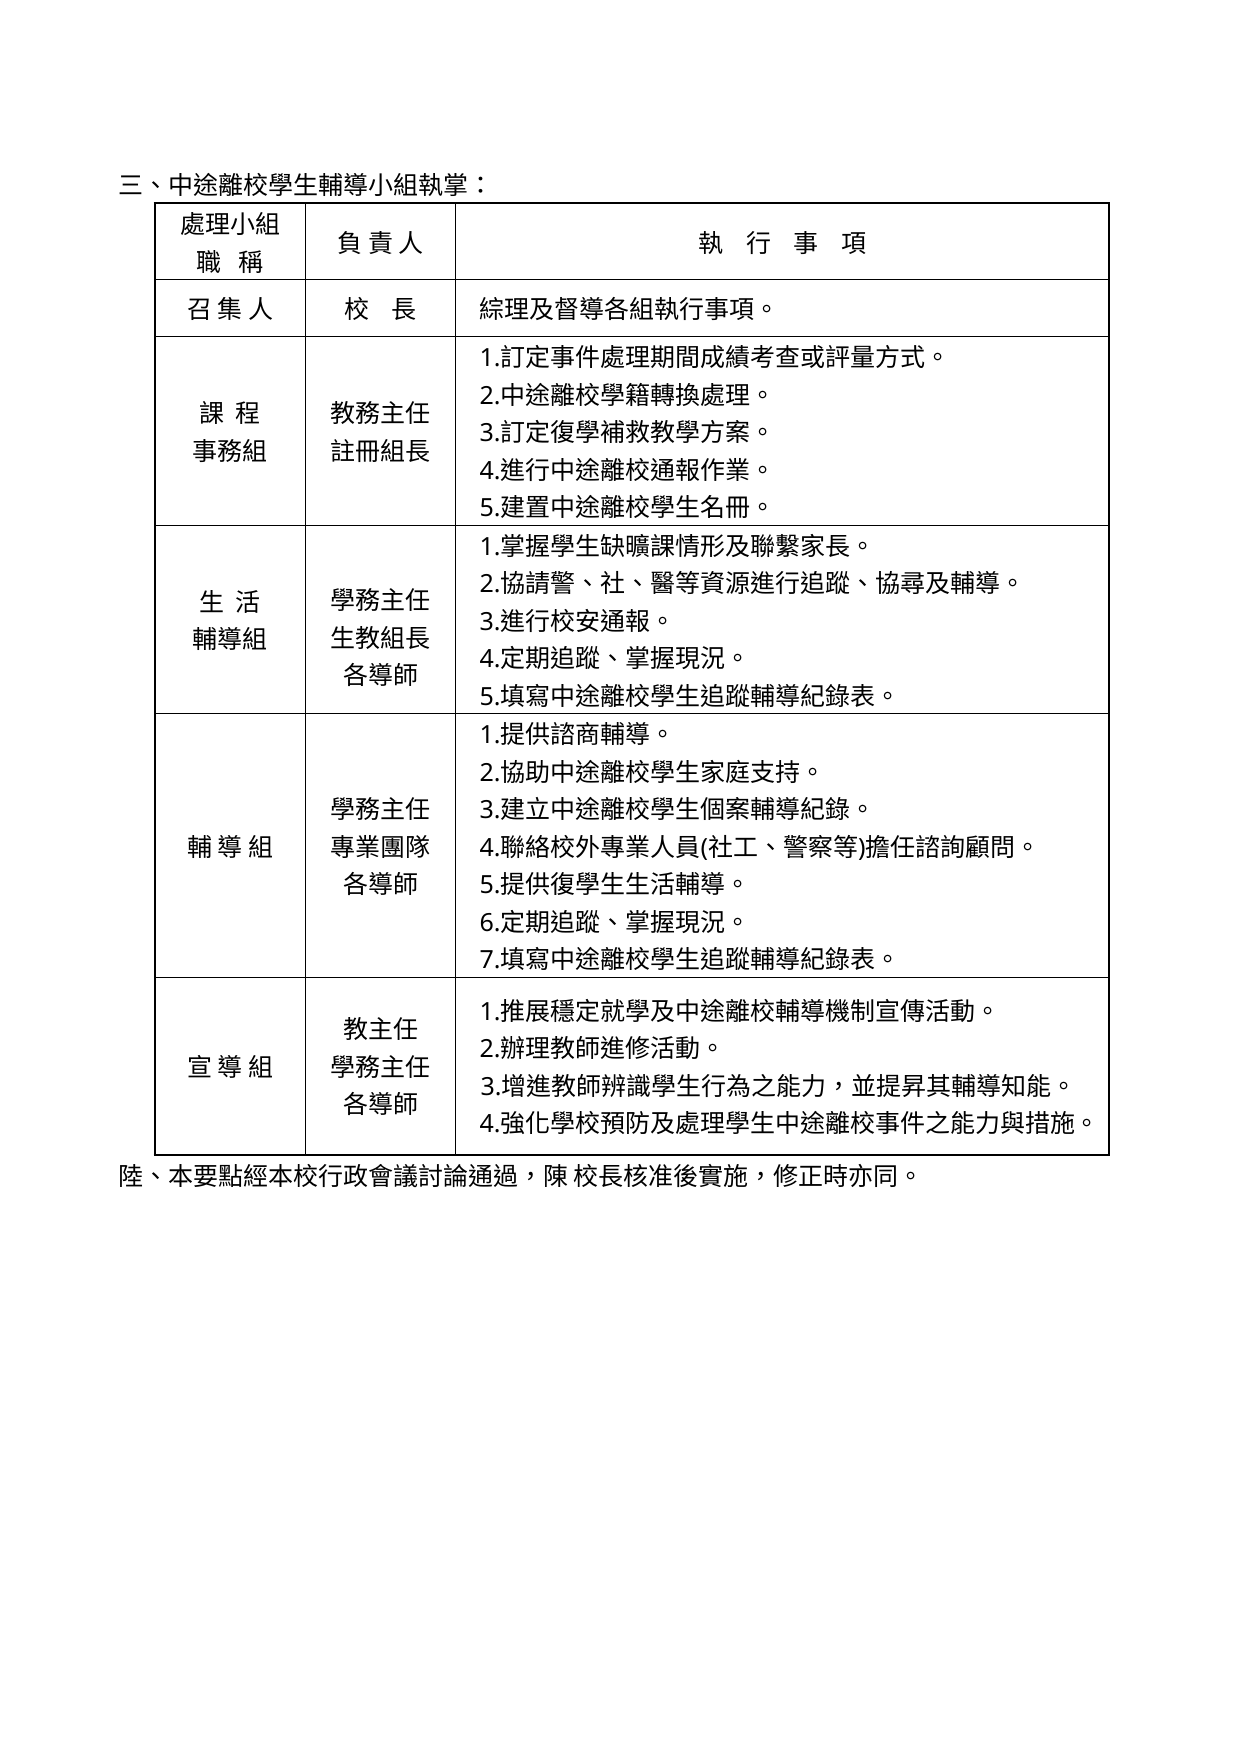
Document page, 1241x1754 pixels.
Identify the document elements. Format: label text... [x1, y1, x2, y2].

table_cell 綜理及督導各組執行事項。 [456, 280, 1108, 336]
table_header 執 行 事 項 [456, 204, 1108, 279]
text 三、中途離校學生輔導小組執掌： [118, 164, 1144, 202]
table_header 負 責 人 [306, 204, 455, 279]
table_cell 教主任 學務主任 各導師 [306, 978, 455, 1153]
table_cell 1.提供諮商輔導。 2.協助中途離校學生家庭支持。 3.建立中途離校學生個案輔導紀錄。 4.聯絡校外專業人員(社工、警察等)擔任諮詢顧問。 5.提供復學生生活輔導。 6.定期追蹤、掌握現況。 7.填寫中途離校學生追蹤輔導紀錄表。 [456, 714, 1108, 977]
table_cell 教務主任 註冊組長 [306, 337, 455, 524]
table_cell 宣 導 組 [156, 978, 305, 1153]
table_cell 輔 導 組 [156, 714, 305, 977]
table_cell 課 程 事務組 [156, 337, 305, 524]
text 陸、本要點經本校行政會議討論通過，陳 校長核准後實施，修正時亦同。 [118, 1156, 1144, 1193]
table_header 處理小組 職 稱 [156, 204, 305, 279]
table_cell 1.訂定事件處理期間成績考查或評量方式。 2.中途離校學籍轉換處理。 3.訂定復學補救教學方案。 4.進行中途離校通報作業。 5.建置中途離校學生名冊。 [456, 337, 1108, 524]
table_cell 學務主任 專業團隊 各導師 [306, 714, 455, 977]
table_cell 校 長 [306, 280, 455, 336]
table_cell 生 活 輔導組 [156, 526, 305, 713]
table_cell 1.掌握學生缺曠課情形及聯繫家長。 2.協請警、社、醫等資源進行追蹤、協尋及輔導。 3.進行校安通報。 4.定期追蹤、掌握現況。 5.填寫中途離校學生追蹤輔導紀錄表。 [456, 526, 1108, 713]
table_cell 學務主任 生教組長 各導師 [306, 526, 455, 713]
table_cell 1.推展穩定就學及中途離校輔導機制宣傳活動。 2.辦理教師進修活動。 3.增進教師辨識學生行為之能力，並提昇其輔導知能。 4.強化學校預防及處理學生中途離校事件之能力與措施。 [456, 978, 1108, 1153]
table_cell 召 集 人 [156, 280, 305, 336]
